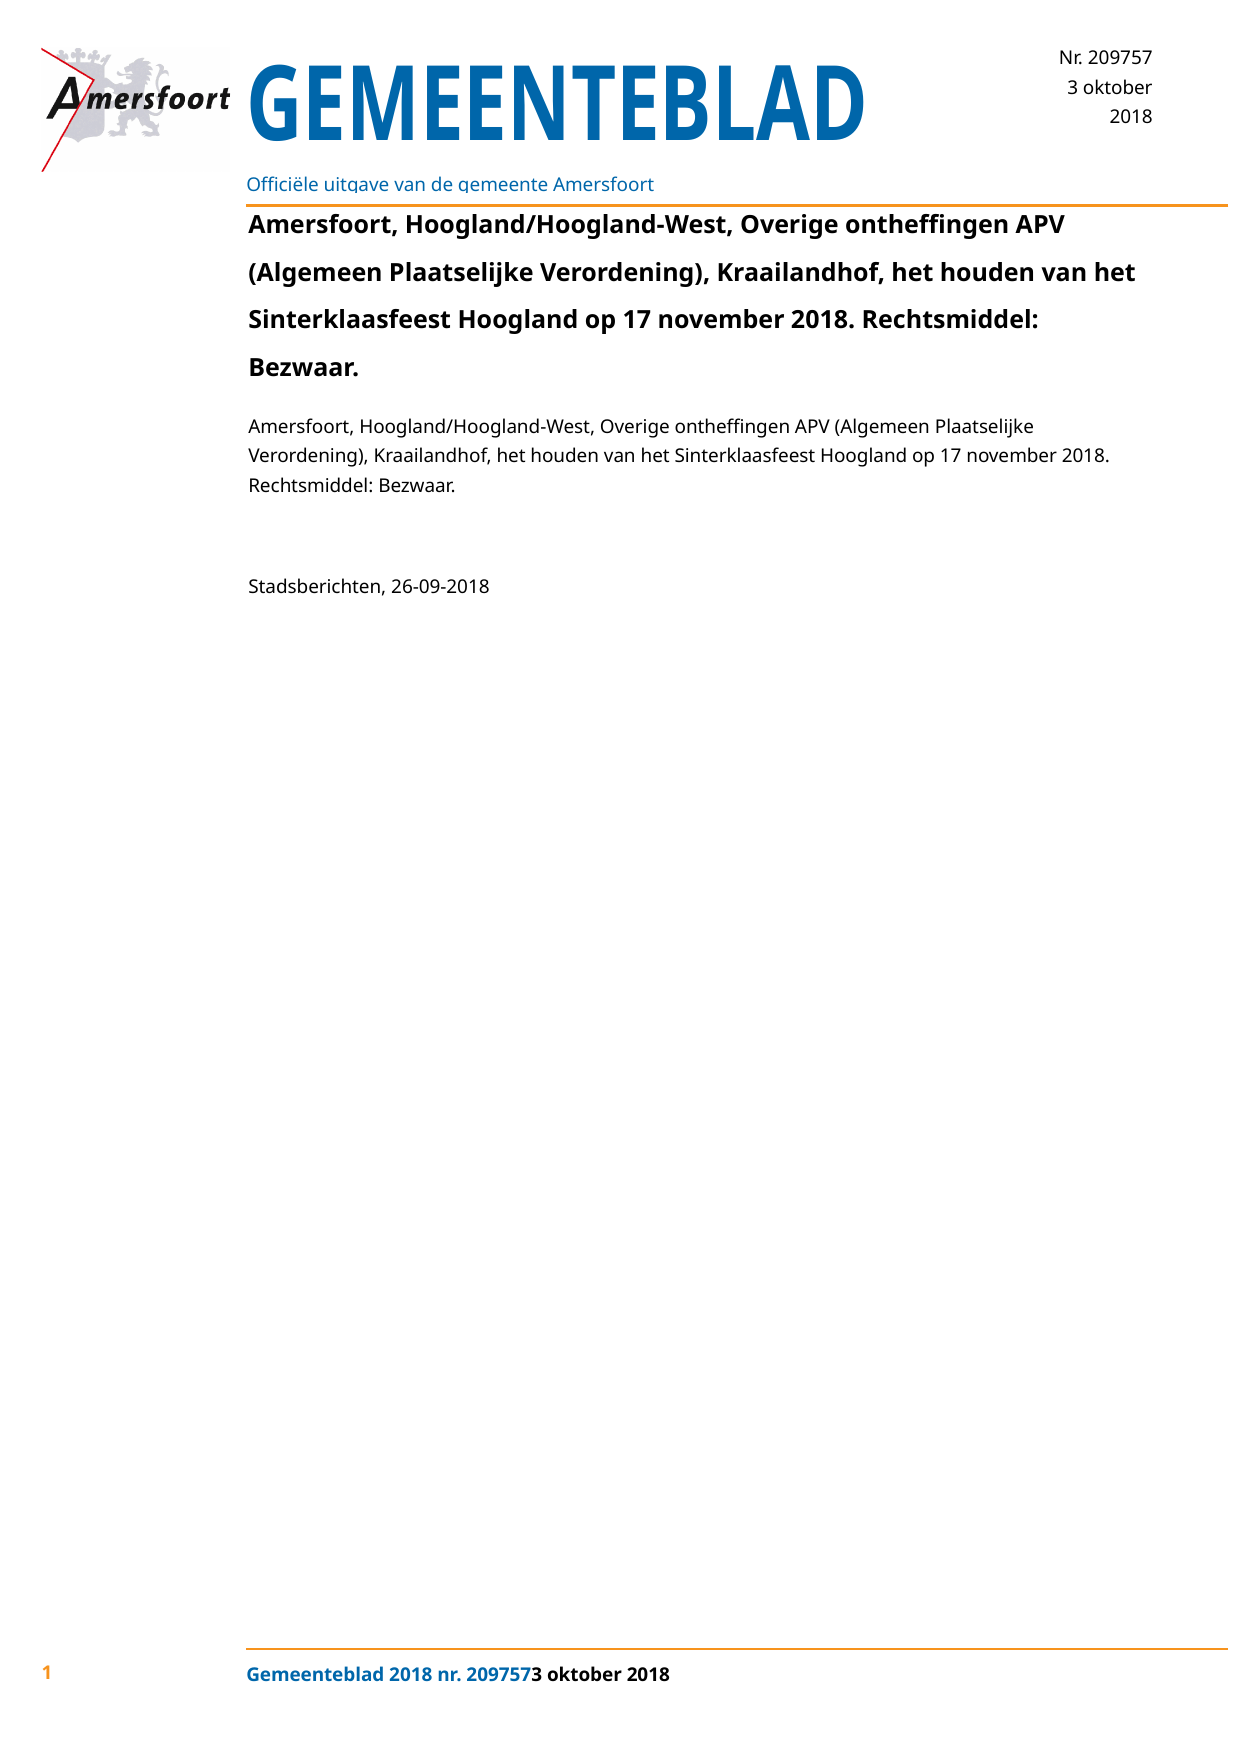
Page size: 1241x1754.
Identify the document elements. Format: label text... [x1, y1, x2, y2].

picture [41, 47, 231, 172]
text Amersfoort, Hoogland/Hoogland-West, Overige ontheffingen APV (Algemeen Plaatselijke Verordening), Kraailandhof, het houden van het Sinterklaasfeest Hoogland op 17 november 2018. Rechtsmiddel: Bezwaar. [248, 207, 1152, 384]
text Stadsberichten, 26-09-2018 [248, 573, 1152, 599]
text Amersfoort, Hoogland/Hoogland-West, Overige ontheffingen APV (Algemeen Plaatselijke Verordening), Kraailandhof, het houden van het Sinterklaasfeest Hoogland op 17 november 2018. Rechtsmiddel: Bezwaar. [248, 413, 1152, 498]
